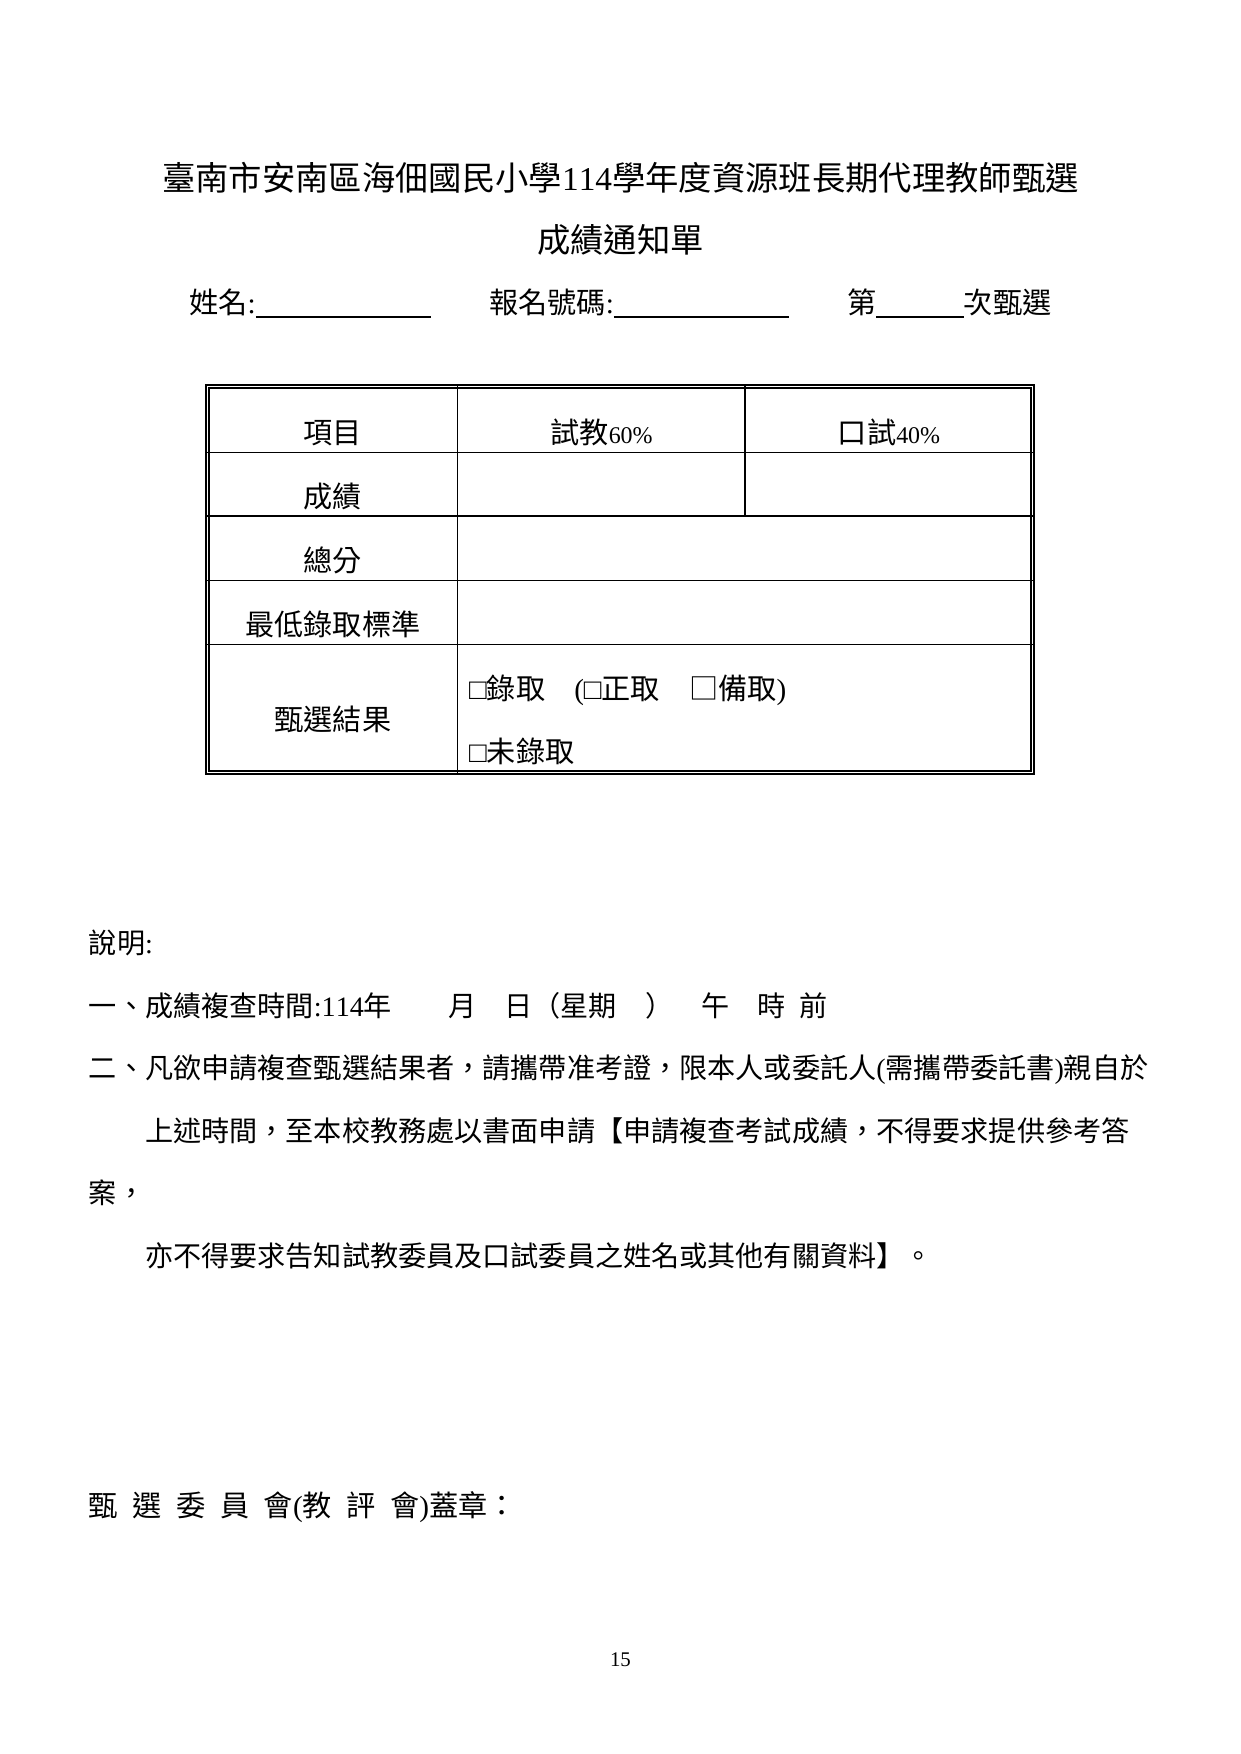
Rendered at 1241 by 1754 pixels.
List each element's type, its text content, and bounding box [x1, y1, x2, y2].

text 甄 選 委 員 會(教 評 會)蓋章： [89, 1462, 1152, 1525]
text 二、凡欲申請複查甄選結果者，請攜帶准考證，限本人或委託人(需攜帶委託書)親自於 [89, 1025, 1152, 1087]
text 上述時間，至本校教務處以書面申請【申請複查考試成績，不得要求提供參考答案， [89, 1087, 1152, 1212]
text 說明: [89, 900, 1152, 962]
table_cell 總分 [210, 517, 457, 579]
table_cell [458, 581, 1030, 643]
table_cell 甄選結果 [210, 645, 457, 770]
table_header 項目 [210, 389, 457, 451]
text 一、成績複查時間:114年 月 日（星期 ） 午 時 前 [89, 962, 1152, 1025]
table_cell [458, 453, 744, 515]
table_cell [746, 453, 1030, 515]
table_cell 成績 [210, 453, 457, 515]
text 成績通知單 [89, 197, 1152, 259]
text 臺南市安南區海佃國民小學114學年度資源班長期代理教師甄選 [89, 134, 1152, 197]
text 姓名: 報名號碼: 第 次甄選 [89, 259, 1152, 322]
table_cell 最低錄取標準 [210, 581, 457, 643]
table_header 試教60% [458, 389, 744, 451]
table_header 口試40% [746, 389, 1030, 451]
table_cell □錄取 (□正取 □備取) □未錄取 [458, 645, 1030, 770]
table_cell [458, 517, 1030, 579]
text 亦不得要求告知試教委員及口試委員之姓名或其他有關資料】。 [89, 1212, 1152, 1275]
